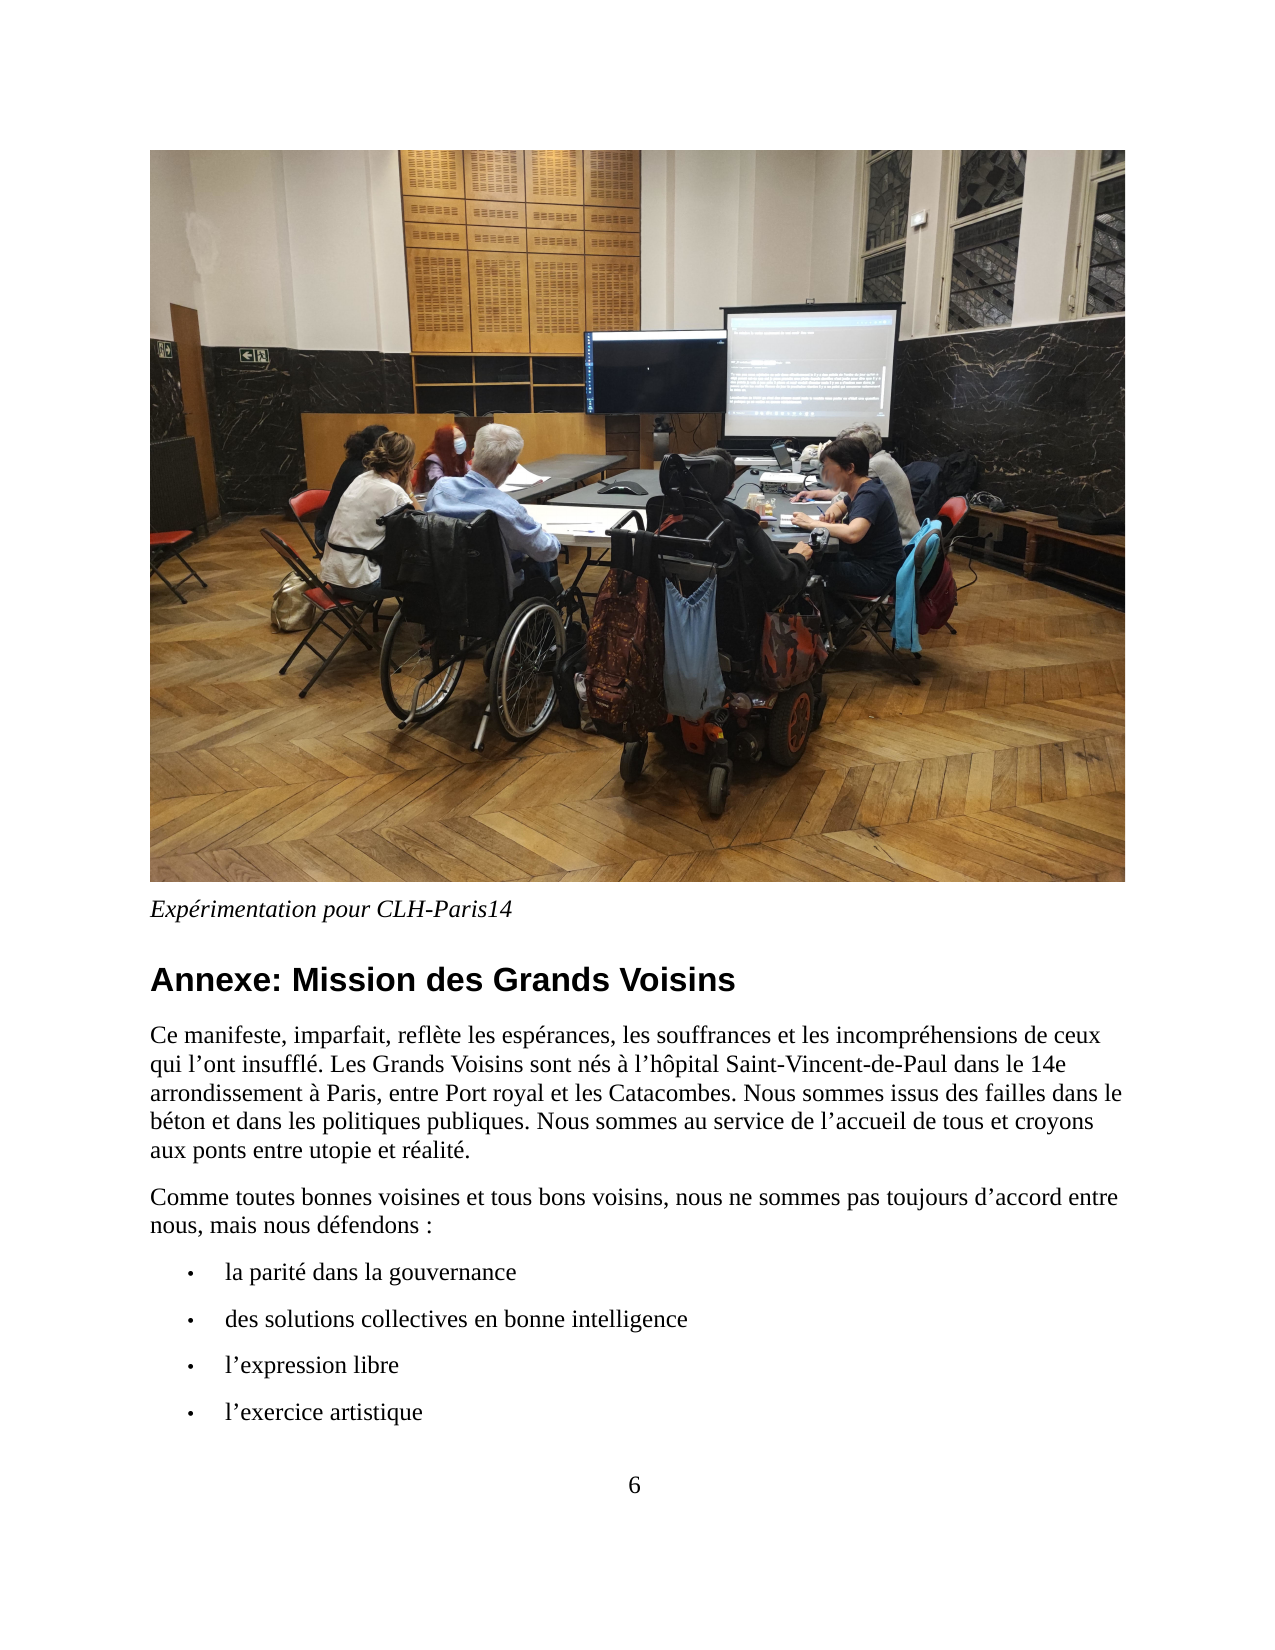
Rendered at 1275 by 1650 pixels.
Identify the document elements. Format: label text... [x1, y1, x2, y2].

subtitle Annexe: Mission des Grands Voisins [150, 960, 1125, 999]
text Comme toutes bonnes voisines et tous bons voisins, nous ne sommes pas toujours d’accord entre nous, mais nous défendons : [150, 1182, 1125, 1239]
list la parité dans la gouvernance [187, 1257, 1125, 1286]
picture [150, 150, 1125, 882]
list l’expression libre [187, 1351, 1125, 1379]
list des solutions collectives en bonne intelligence [187, 1304, 1125, 1333]
text Expérimentation pour CLH-Paris14 [150, 894, 1125, 922]
text Ce manifeste, imparfait, reflète les espérances, les souffrances et les incompréhensions de ceux qui l’ont insufflé. Les Grands Voisins sont nés à l’hôpital Saint-Vincent-de-Paul dans le 14e arrondissement à Paris, entre Port royal et les Catacombes. Nous sommes issus des failles dans le béton et dans les politiques publiques. Nous sommes au service de l’accueil de tous et croyons aux ponts entre utopie et réalité. [150, 1020, 1125, 1164]
list l’exercice artistique [187, 1397, 1125, 1426]
